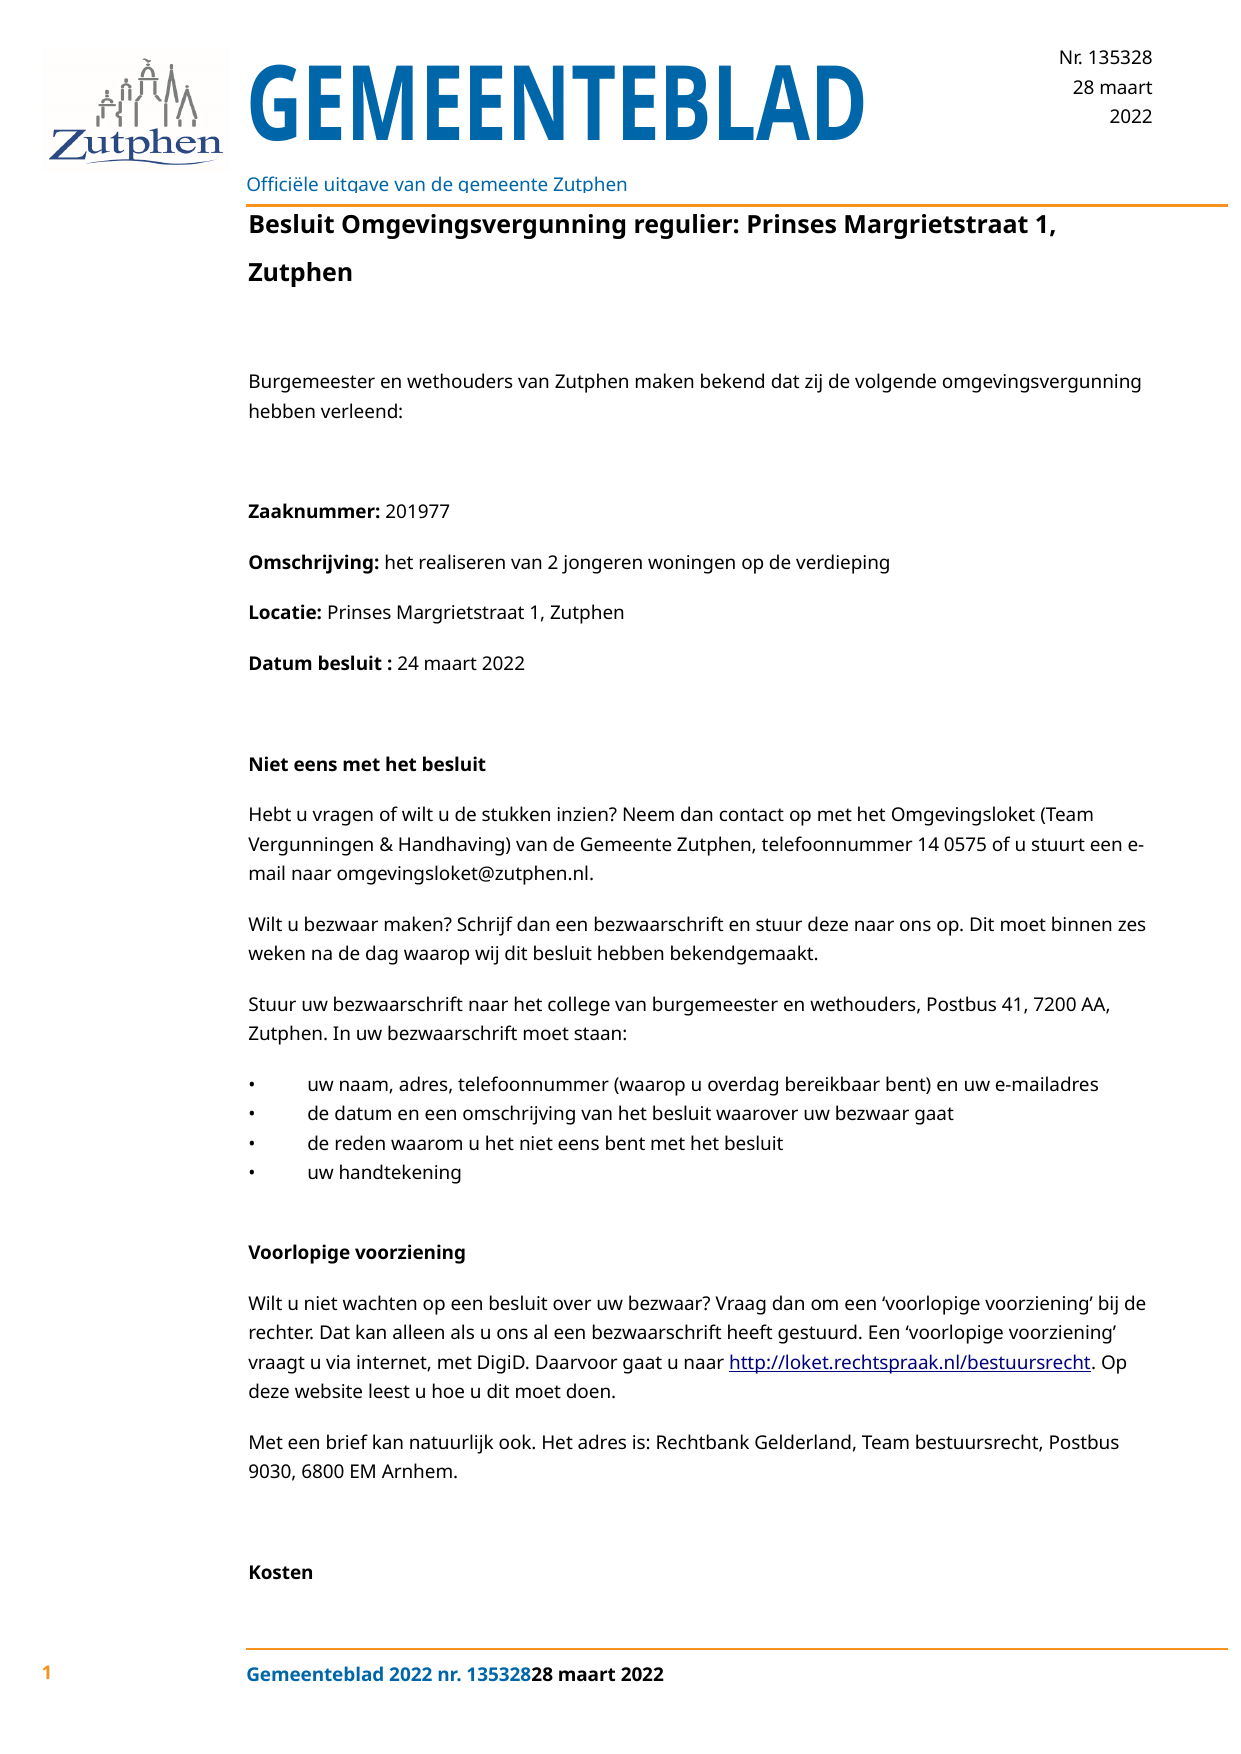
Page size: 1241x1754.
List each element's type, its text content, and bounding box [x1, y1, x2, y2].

list de datum en een omschrijving van het besluit waarover uw bezwaar gaat [248, 1100, 1152, 1126]
text Zaaknummer: 201977 [248, 499, 1152, 524]
text Met een brief kan natuurlijk ook. Het adres is: Rechtbank Gelderland, Team bestuursrecht, Postbus 9030, 6800 EM Arnhem. [248, 1429, 1152, 1484]
picture [41, 47, 231, 172]
text Datum besluit : 24 maart 2022 [248, 650, 1152, 676]
text Wilt u niet wachten op een besluit over uw bezwaar? Vraag dan om een ‘voorlopige voorziening’ bij de rechter. Dat kan alleen als u ons al een bezwaarschrift heeft gestuurd. Een ‘voorlopige voorziening’ vraagt u via internet, met DigiD. Daarvoor gaat u naar http://loket.rechtspraak.nl/bestuursrecht. Op deze website leest u hoe u dit moet doen. [248, 1290, 1152, 1404]
text Kosten [248, 1559, 1152, 1585]
text Voorlopige voorziening [248, 1239, 1152, 1265]
text Wilt u bezwaar maken? Schrijf dan een bezwaarschrift en stuur deze naar ons op. Dit moet binnen zes weken na de dag waarop wij dit besluit hebben bekendgemaakt. [248, 911, 1152, 966]
list uw handtekening [248, 1159, 1152, 1185]
text Burgemeester en wethouders van Zutphen maken bekend dat zij de volgende omgevingsvergunning hebben verleend: [248, 368, 1152, 424]
list uw naam, adres, telefoonnummer (waarop u overdag bereikbaar bent) en uw e-mailadres [248, 1071, 1152, 1097]
list de reden waarom u het niet eens bent met het besluit [248, 1130, 1152, 1156]
text Locatie: Prinses Margrietstraat 1, Zutphen [248, 599, 1152, 625]
text Omschrijving: het realiseren van 2 jongeren woningen op de verdieping [248, 549, 1152, 575]
text Hebt u vragen of wilt u de stukken inzien? Neem dan contact op met het Omgevingsloket (Team Vergunningen & Handhaving) van de Gemeente Zutphen, telefoonnummer 14 0575 of u stuurt een e-mail naar omgevingsloket@zutphen.nl. [248, 801, 1152, 886]
text Niet eens met het besluit [248, 751, 1152, 777]
text Stuur uw bezwaarschrift naar het college van burgemeester en wethouders, Postbus 41, 7200 AA, Zutphen. In uw bezwaarschrift moet staan: [248, 991, 1152, 1046]
text Besluit Omgevingsvergunning regulier: Prinses Margrietstraat 1, Zutphen [248, 207, 1152, 288]
